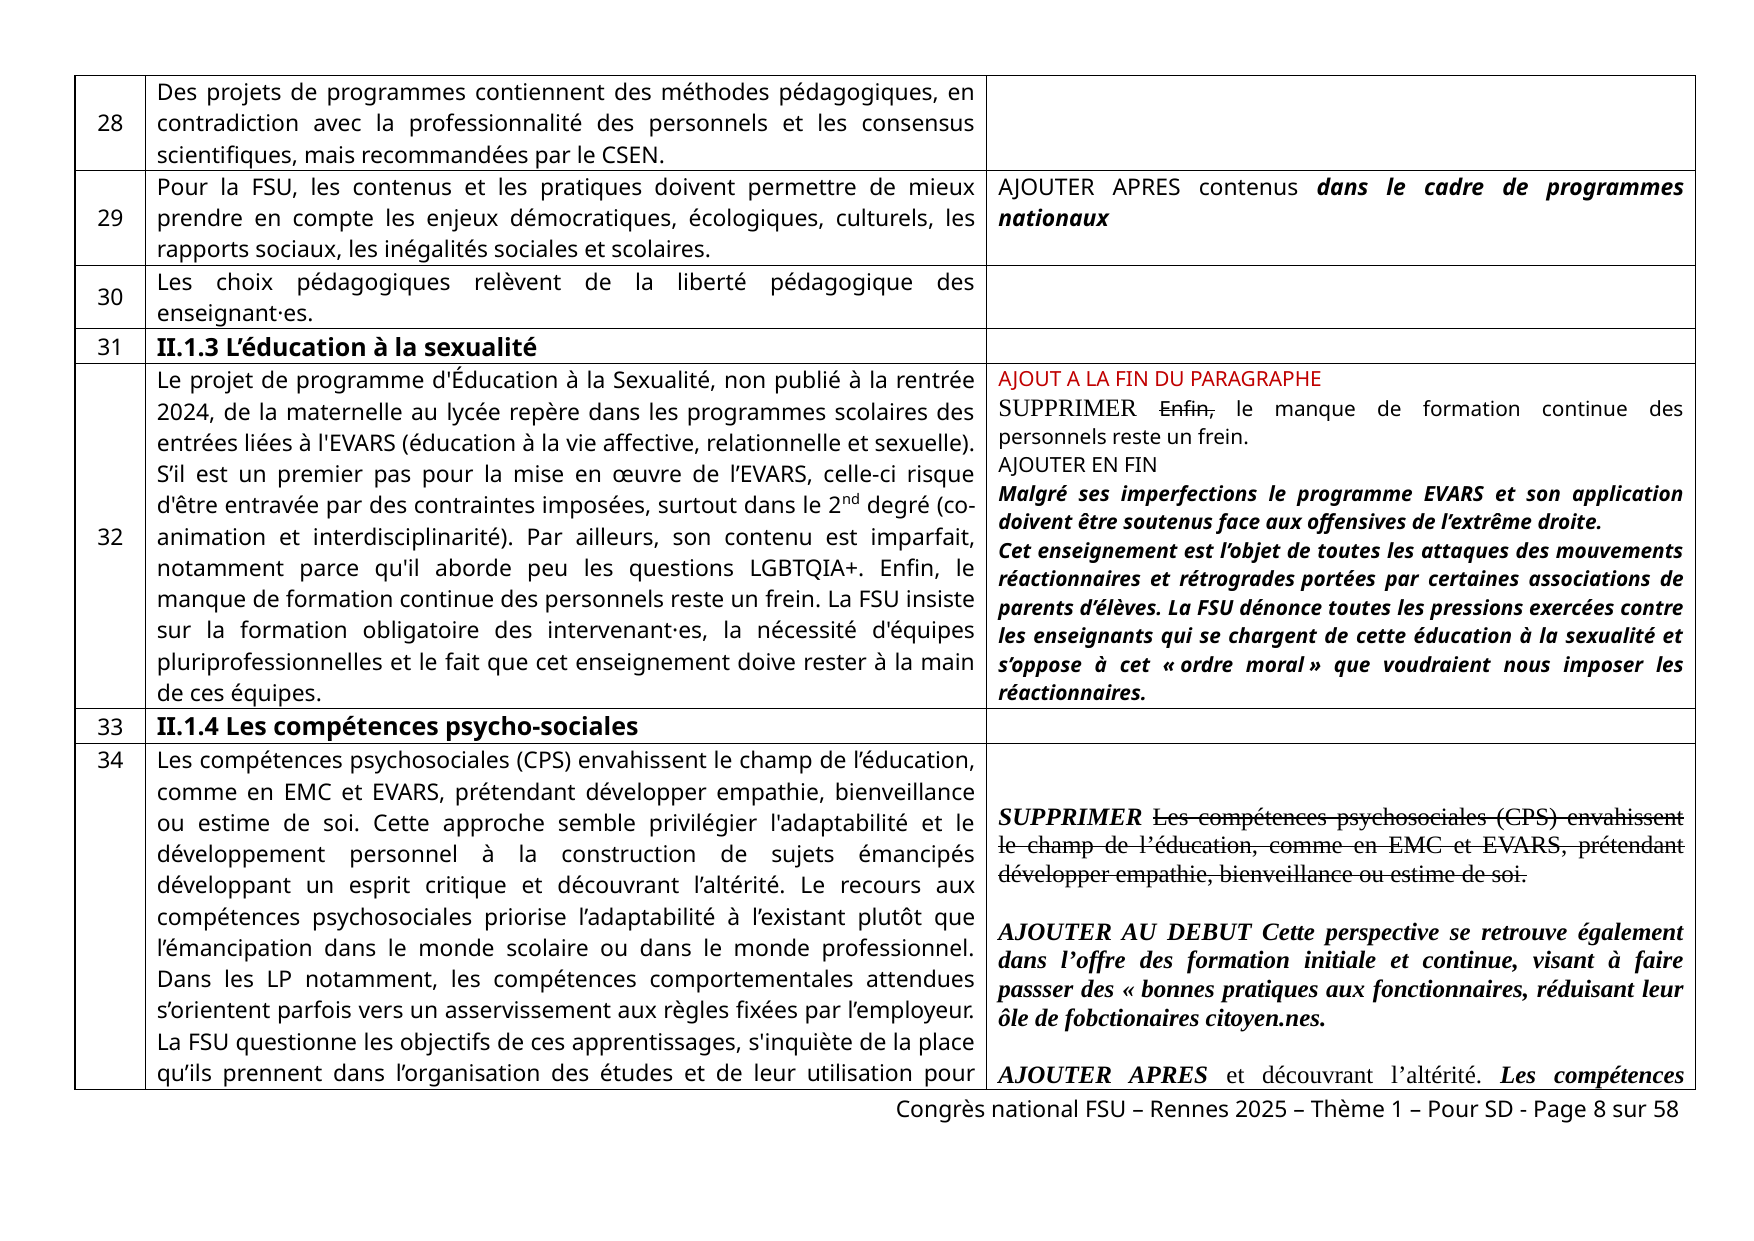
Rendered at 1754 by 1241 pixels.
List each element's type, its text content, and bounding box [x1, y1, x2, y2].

table_cell Des projets de programmes contiennent des méthodes pédagogiques, en contradiction avec la professionnalité des personnels et les consensus scientifiques, mais recommandées par le CSEN. [146, 76, 986, 170]
table_cell [987, 76, 1695, 170]
table_cell 30 [76, 266, 145, 328]
table_cell [987, 329, 1695, 363]
table_cell II.1.4 Les compétences psycho-sociales [146, 709, 986, 743]
table_cell SUPPRIMER Les compétences psychosociales (CPS) envahissent le champ de l’éducation, comme en EMC et EVARS, prétendant développer empathie, bienveillance ou estime de soi. AJOUTER AU DEBUT Cette perspective se retrouve également dans l’offre des formation initiale et continue, visant à faire passser des « bonnes pratiques aux fonctionnaires, réduisant leur ôle de fobctionaires citoyen.nes. AJOUTER APRES et découvrant l’altérité. Les compétences [987, 744, 1695, 1089]
table_cell 33 [76, 709, 145, 743]
table_cell Le projet de programme d'Éducation à la Sexualité, non publié à la rentrée 2024, de la maternelle au lycée repère dans les programmes scolaires des entrées liées à l'EVARS (éducation à la vie affective, relationnelle et sexuelle). S’il est un premier pas pour la mise en œuvre de l’EVARS, celle-ci risque d'être entravée par des contraintes imposées, surtout dans le 2nd degré (co-animation et interdisciplinarité). Par ailleurs, son contenu est imparfait, notamment parce qu'il aborde peu les questions LGBTQIA+. Enfin, le manque de formation continue des personnels reste un frein. La FSU insiste sur la formation obligatoire des intervenant·es, la nécessité d'équipes pluriprofessionnelles et le fait que cet enseignement doive rester à la main de ces équipes. [146, 364, 986, 708]
table_cell [987, 709, 1695, 743]
table_cell Pour la FSU, les contenus et les pratiques doivent permettre de mieux prendre en compte les enjeux démocratiques, écologiques, culturels, les rapports sociaux, les inégalités sociales et scolaires. [146, 171, 986, 264]
table_cell 31 [76, 329, 145, 363]
table_cell 28 [76, 76, 145, 170]
table_cell AJOUT A LA FIN DU PARAGRAPHE SUPPRIMER Enfin, le manque de formation continue des personnels reste un frein. AJOUTER EN FIN Malgré ses imperfections le programme EVARS et son application doivent être soutenus face aux offensives de l’extrême droite. Cet enseignement est l’objet de toutes les attaques des mouvements réactionnaires et rétrogrades portées par certaines associations de parents d’élèves. La FSU dénonce toutes les pressions exercées contre les enseignants qui se chargent de cette éducation à la sexualité et s’oppose à cet « ordre moral » que voudraient nous imposer les réactionnaires. [987, 364, 1695, 708]
table_cell Les choix pédagogiques relèvent de la liberté pédagogique des enseignant·es. [146, 266, 986, 328]
table_cell 32 [76, 364, 145, 708]
table_cell II.1.3 L’éducation à la sexualité [146, 329, 986, 363]
table_cell Les compétences psychosociales (CPS) envahissent le champ de l’éducation, comme en EMC et EVARS, prétendant développer empathie, bienveillance ou estime de soi. Cette approche semble privilégier l'adaptabilité et le développement personnel à la construction de sujets émancipés développant un esprit critique et découvrant l’altérité. Le recours aux compétences psychosociales priorise l’adaptabilité à l’existant plutôt que l’émancipation dans le monde scolaire ou dans le monde professionnel. Dans les LP notamment, les compétences comportementales attendues s’orientent parfois vers un asservissement aux règles fixées par l’employeur. La FSU questionne les objectifs de ces apprentissages, s'inquiète de la place qu’ils prennent dans l’organisation des études et de leur utilisation pour [146, 744, 986, 1089]
table_cell [987, 266, 1695, 328]
table_cell AJOUTER APRES contenus dans le cadre de programmes nationaux [987, 171, 1695, 264]
table_cell 34 [76, 744, 145, 1089]
table_cell 29 [76, 171, 145, 264]
